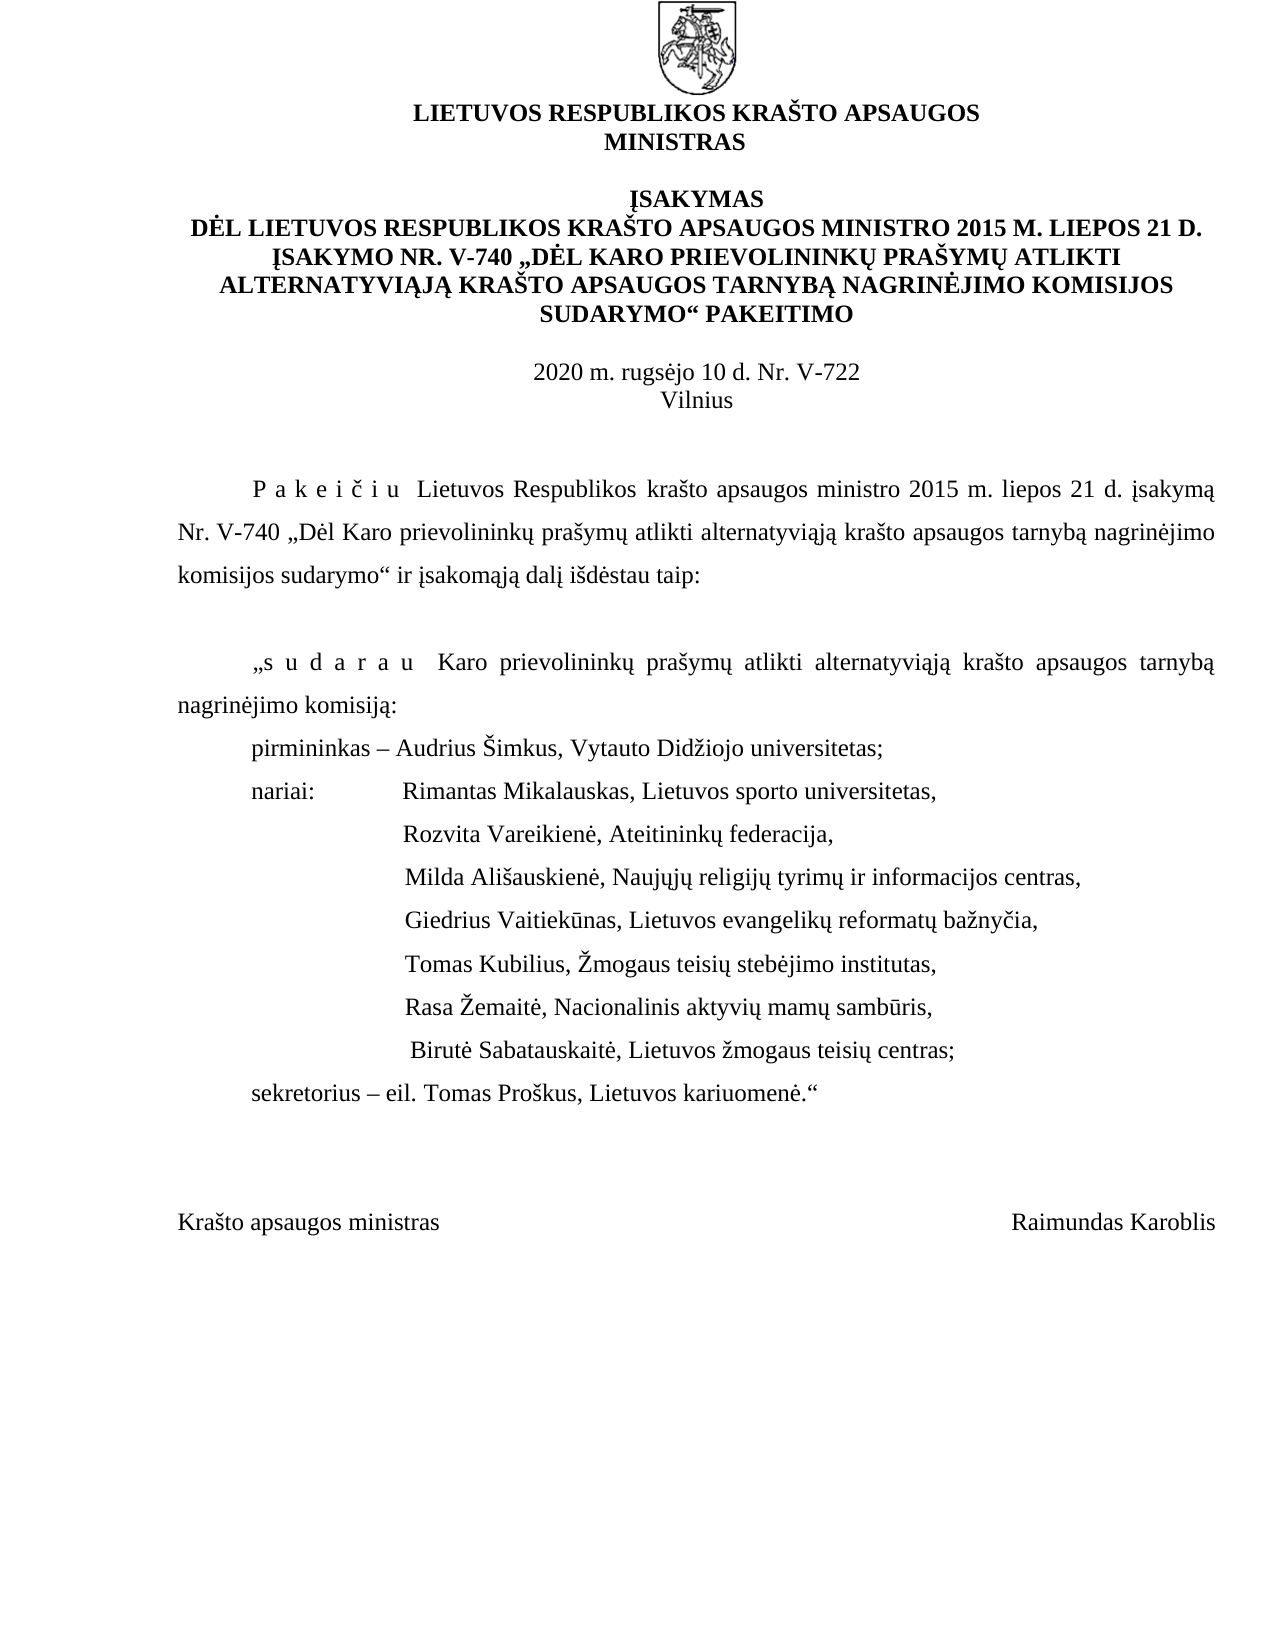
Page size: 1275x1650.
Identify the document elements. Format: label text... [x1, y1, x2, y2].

text DĖL LIETUVOS RESPUBLIKOS KRAŠTO APSAUGOS MINISTRO 2015 M. LIEPOS 21 D. ĮSAKYMO NR. V-740 „DĖL KARO PRIEVOLININKŲ PRAŠYMŲ ATLIKTI ALTERNATYVIĄJĄ KRAŠTO APSAUGOS TARNYBĄ NAGRINĖJIMO KOMISIJOS SUDARYMO“ PAKEITIMO [177, 213, 1216, 328]
text nariai: Rimantas Mikalauskas, Lietuvos sporto universitetas, [177, 776, 1216, 805]
text P a k e i č i u Lietuvos Respublikos krašto apsaugos ministro 2015 m. liepos 21 d. įsakymą Nr. V-740 „Dėl Karo prievolininkų prašymų atlikti alternatyviąją krašto apsaugos tarnybą nagrinėjimo komisijos sudarymo“ ir įsakomąją dalį išdėstau taip: [177, 474, 1216, 589]
text Giedrius Vaitiekūnas, Lietuvos evangelikų reformatų bažnyčia, [310, 906, 1216, 934]
subtitle Krašto apsaugos ministras Raimundas Karoblis [177, 1207, 1216, 1236]
text 2020 m. rugsėjo 10 d. Nr. V-722 [177, 357, 1216, 386]
text Tomas Kubilius, Žmogaus teisių stebėjimo institutas, [310, 949, 1216, 977]
text Vilnius [177, 386, 1216, 414]
text pirmininkas – Audrius Šimkus, Vytauto Didžiojo universitetas; [177, 733, 1216, 762]
text LIETUVOS RESPUBLIKOS KRAŠTO APSAUGOS [177, 98, 1216, 127]
text sekretorius – eil. Tomas Proškus, Lietuvos kariuomenė.“ [251, 1078, 1216, 1107]
text Milda Ališauskienė, Naujųjų religijų tyrimų ir informacijos centras, [310, 862, 1216, 891]
text Rasa Žemaitė, Nacionalinis aktyvių mamų sambūris, [310, 992, 1216, 1021]
text įsakymas [177, 184, 1216, 213]
text MINISTRAS [552, 127, 1216, 156]
text Birutė Sabatauskaitė, Lietuvos žmogaus teisių centras; [177, 1035, 1216, 1064]
text „s u d a r a u Karo prievolininkų prašymų atlikti alternatyviąją krašto apsaugos tarnybą nagrinėjimo komisiją: [177, 647, 1216, 719]
text Rozvita Vareikienė, Ateitininkų federacija, [278, 819, 1216, 848]
